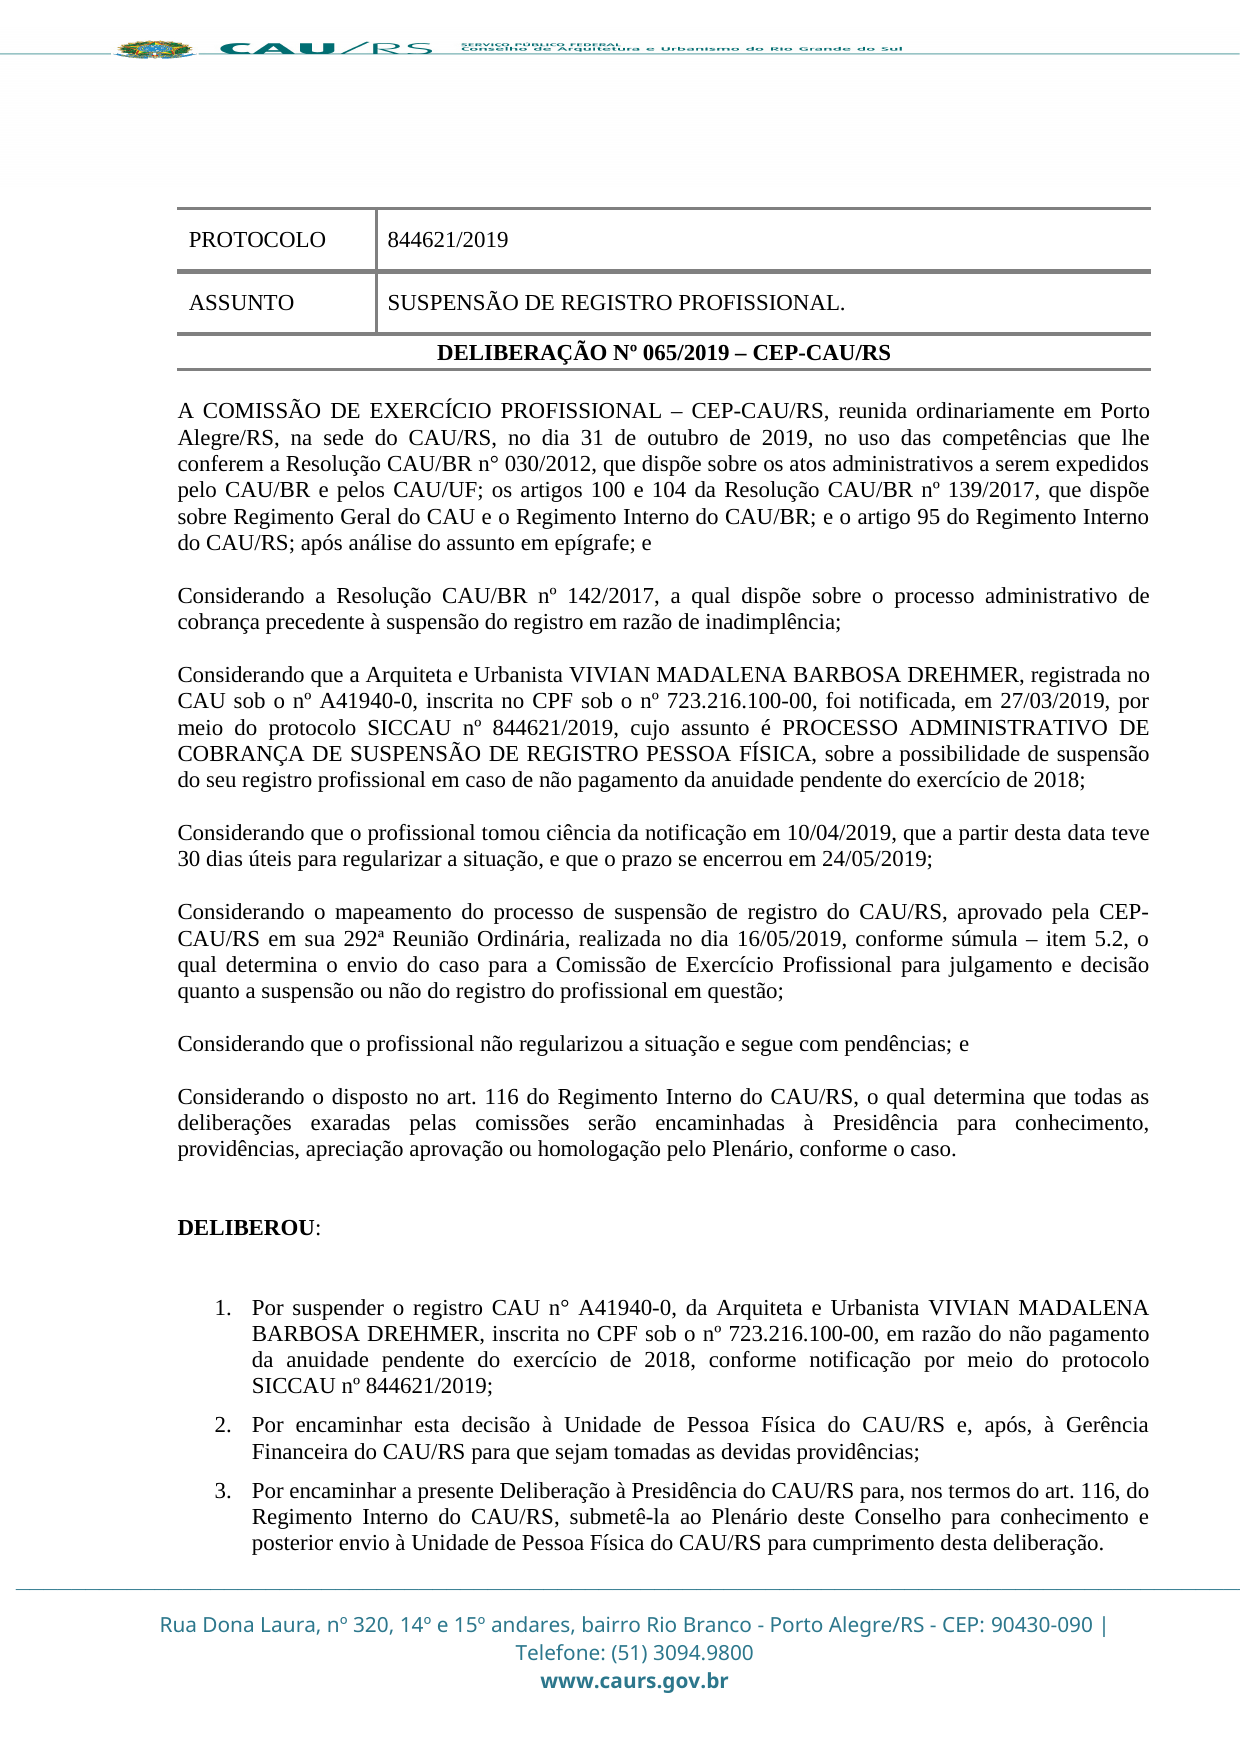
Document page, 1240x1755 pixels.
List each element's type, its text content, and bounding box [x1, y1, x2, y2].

text Considerando o disposto no art. 116 do Regimento Interno do CAU/RS, o qual determina que todas as deliberações exaradas pelas comissões serão encaminhadas à Presidência para conhecimento, providências, apreciação aprovação ou homologação pelo Plenário, conforme o caso. [177, 1083, 1151, 1162]
table_header 844621/2019 [378, 210, 1151, 269]
text A COMISSÃO DE EXERCÍCIO PROFISSIONAL – CEP-CAU/RS, reunida ordinariamente em Porto Alegre/RS, na sede do CAU/RS, no dia 31 de outubro de 2019, no uso das competências que lhe conferem a Resolução CAU/BR n° 030/2012, que dispõe sobre os atos administrativos a serem expedidos pelo CAU/BR e pelos CAU/UF; os artigos 100 e 104 da Resolução CAU/BR nº 139/2017, que dispõe sobre Regimento Geral do CAU e o Regimento Interno do CAU/BR; e o artigo 95 do Regimento Interno do CAU/RS; após análise do assunto em epígrafe; e [177, 397, 1151, 556]
list Por encaminhar esta decisão à Unidade de Pessoa Física do CAU/RS e, após, à Gerência Financeira do CAU/RS para que sejam tomadas as devidas providências; [214, 1411, 1151, 1464]
text Considerando que o profissional não regularizou a situação e segue com pendências; e [177, 1030, 1151, 1056]
text DELIBEROU: [177, 1214, 1151, 1241]
text Considerando que o profissional tomou ciência da notificação em 10/04/2019, que a partir desta data teve 30 dias úteis para regularizar a situação, e que o prazo se encerrou em 24/05/2019; [177, 819, 1151, 872]
table_cell ASSUNTO [177, 274, 375, 331]
table_cell DELIBERAÇÃO Nº 065/2019 – CEP-CAU/RS [177, 336, 1151, 368]
list Por encaminhar a presente Deliberação à Presidência do CAU/RS para, nos termos do art. 116, do Regimento Interno do CAU/RS, submetê-la ao Plenário deste Conselho para conhecimento e posterior envio à Unidade de Pessoa Física do CAU/RS para cumprimento desta deliberação. [214, 1477, 1151, 1556]
table_cell SUSPENSÃO DE REGISTRO PROFISSIONAL. [378, 274, 1151, 331]
text Considerando que a Arquiteta e Urbanista VIVIAN MADALENA BARBOSA DREHMER, registrada no CAU sob o nº A41940-0, inscrita no CPF sob o nº 723.216.100-00, foi notificada, em 27/03/2019, por meio do protocolo SICCAU nº 844621/2019, cujo assunto é PROCESSO ADMINISTRATIVO DE COBRANÇA DE SUSPENSÃO DE REGISTRO PESSOA FÍSICA, sobre a possibilidade de suspensão do seu registro profissional em caso de não pagamento da anuidade pendente do exercício de 2018; [177, 661, 1151, 793]
list Por suspender o registro CAU n° A41940-0, da Arquiteta e Urbanista VIVIAN MADALENA BARBOSA DREHMER, inscrita no CPF sob o nº 723.216.100-00, em razão do não pagamento da anuidade pendente do exercício de 2018, conforme notificação por meio do protocolo SICCAU nº 844621/2019; [214, 1293, 1151, 1399]
table_header PROTOCOLO [177, 210, 375, 269]
text Considerando o mapeamento do processo de suspensão de registro do CAU/RS, aprovado pela CEP-CAU/RS em sua 292ª Reunião Ordinária, realizada no dia 16/05/2019, conforme súmula – item 5.2, o qual determina o envio do caso para a Comissão de Exercício Profissional para julgamento e decisão quanto a suspensão ou não do registro do profissional em questão; [177, 898, 1151, 1004]
text Considerando a Resolução CAU/BR nº 142/2017, a qual dispõe sobre o processo administrativo de cobrança precedente à suspensão do registro em razão de inadimplência; [177, 582, 1151, 635]
